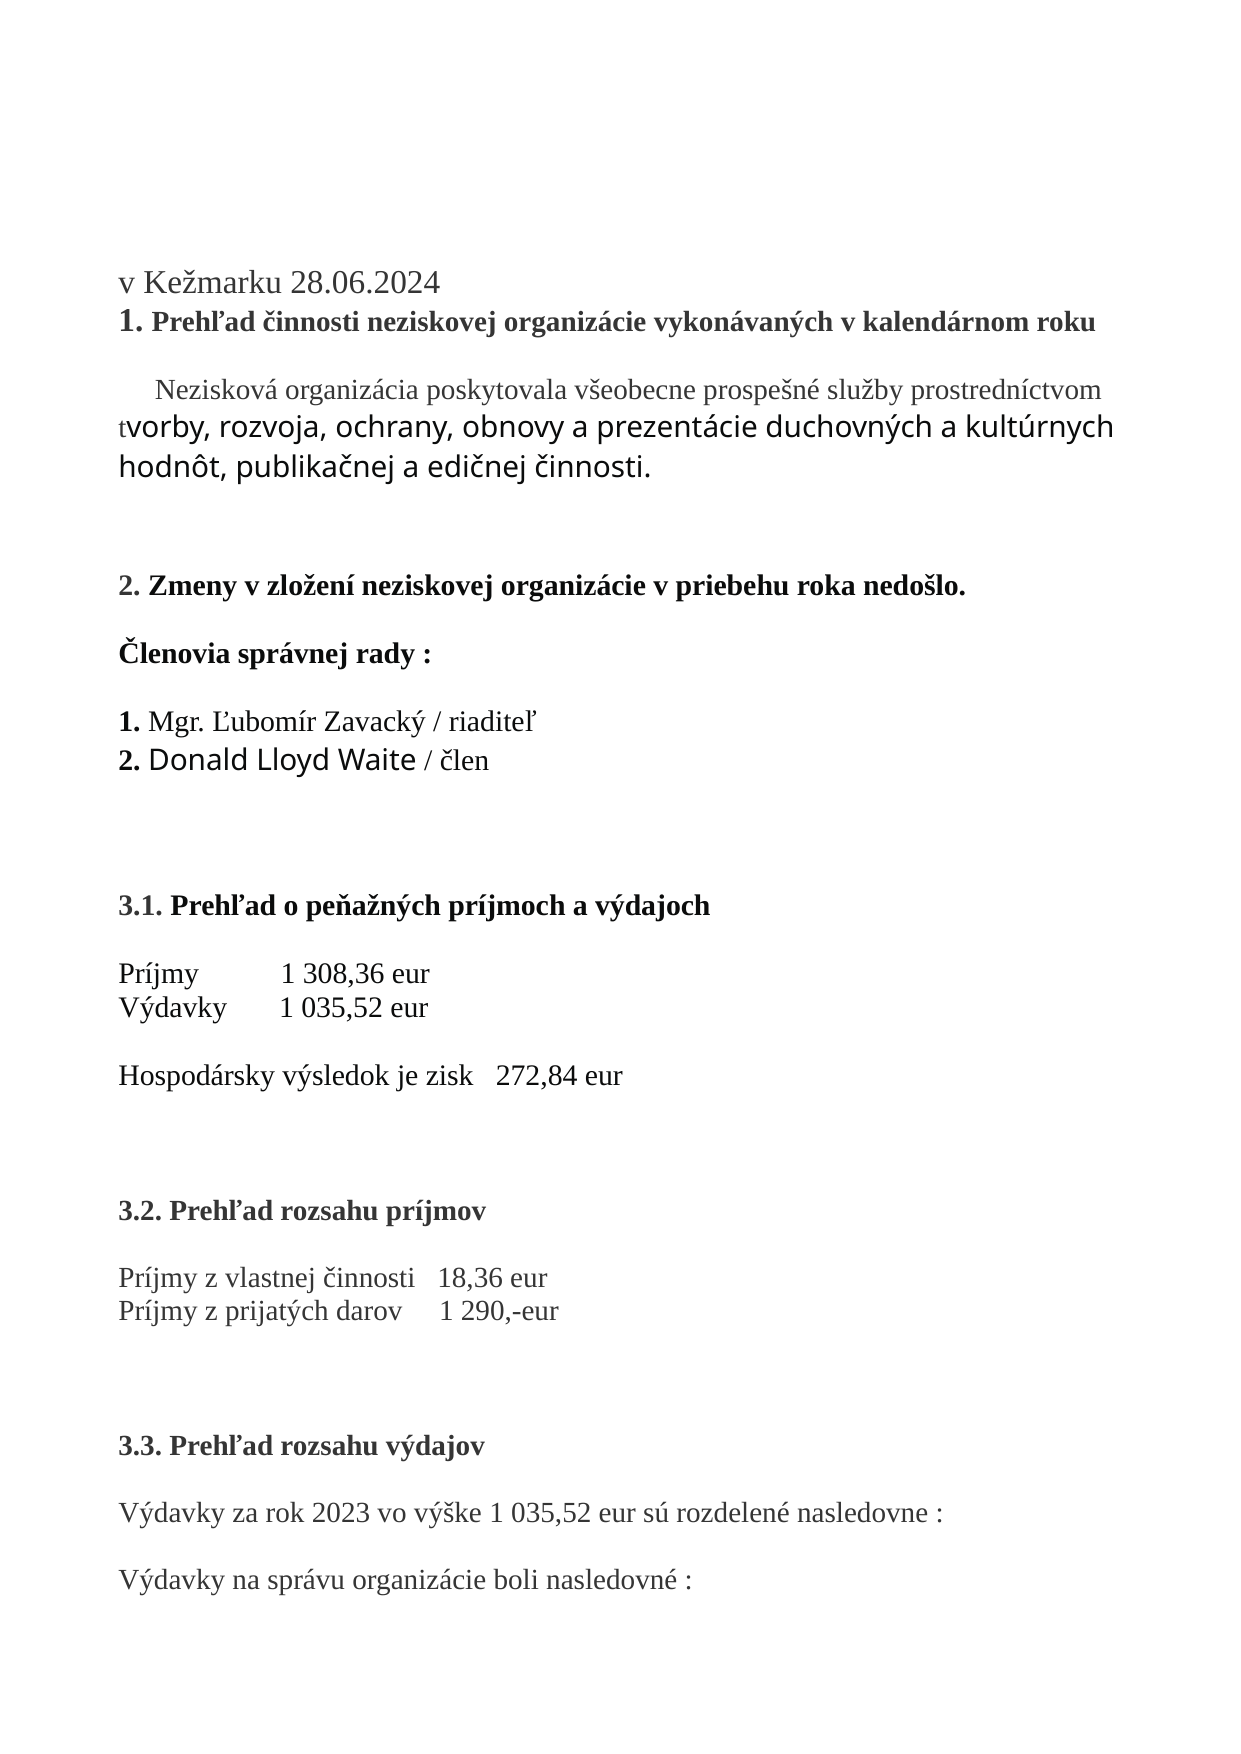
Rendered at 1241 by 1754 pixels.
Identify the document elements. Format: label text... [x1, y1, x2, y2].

text Členovia správnej rady : [118, 636, 1122, 670]
text Nezisková organizácia poskytovala všeobecne prospešné služby prostredníctvom tvorby, rozvoja, ochrany, obnovy a prezentácie duchovných a kultúrnych hodnôt, publikačnej a edičnej činnosti. [118, 372, 1122, 486]
text Príjmy z vlastnej činnosti 18,36 eur [118, 1260, 1122, 1293]
text 2. Donald Lloyd Waite / člen [118, 738, 1122, 778]
text Príjmy 1 308,36 eur [118, 956, 1122, 990]
text 3.2. Prehľad rozsahu príjmov [118, 1193, 1122, 1226]
text Príjmy z prijatých darov 1 290,-eur [118, 1293, 1122, 1327]
text Hospodársky výsledok je zisk 272,84 eur [118, 1058, 1122, 1092]
text Výdavky 1 035,52 eur [118, 990, 1122, 1024]
text Výdavky na správu organizácie boli nasledovné : [118, 1562, 1122, 1595]
text 1. Prehľad činnosti neziskovej organizácie vykonávaných v kalendárnom roku [118, 300, 1122, 338]
text v Kežmarku 28.06.2024 [118, 262, 1122, 300]
text 1. Mgr. Ľubomír Zavacký / riaditeľ [118, 704, 1122, 738]
text 2. Zmeny v zložení neziskovej organizácie v priebehu roka nedošlo. [118, 567, 1122, 601]
text Výdavky za rok 2023 vo výške 1 035,52 eur sú rozdelené nasledovne : [118, 1495, 1122, 1528]
text 3.3. Prehľad rozsahu výdajov [118, 1428, 1122, 1461]
text 3.1. Prehľad o peňažných príjmoch a výdajoch [118, 887, 1122, 921]
